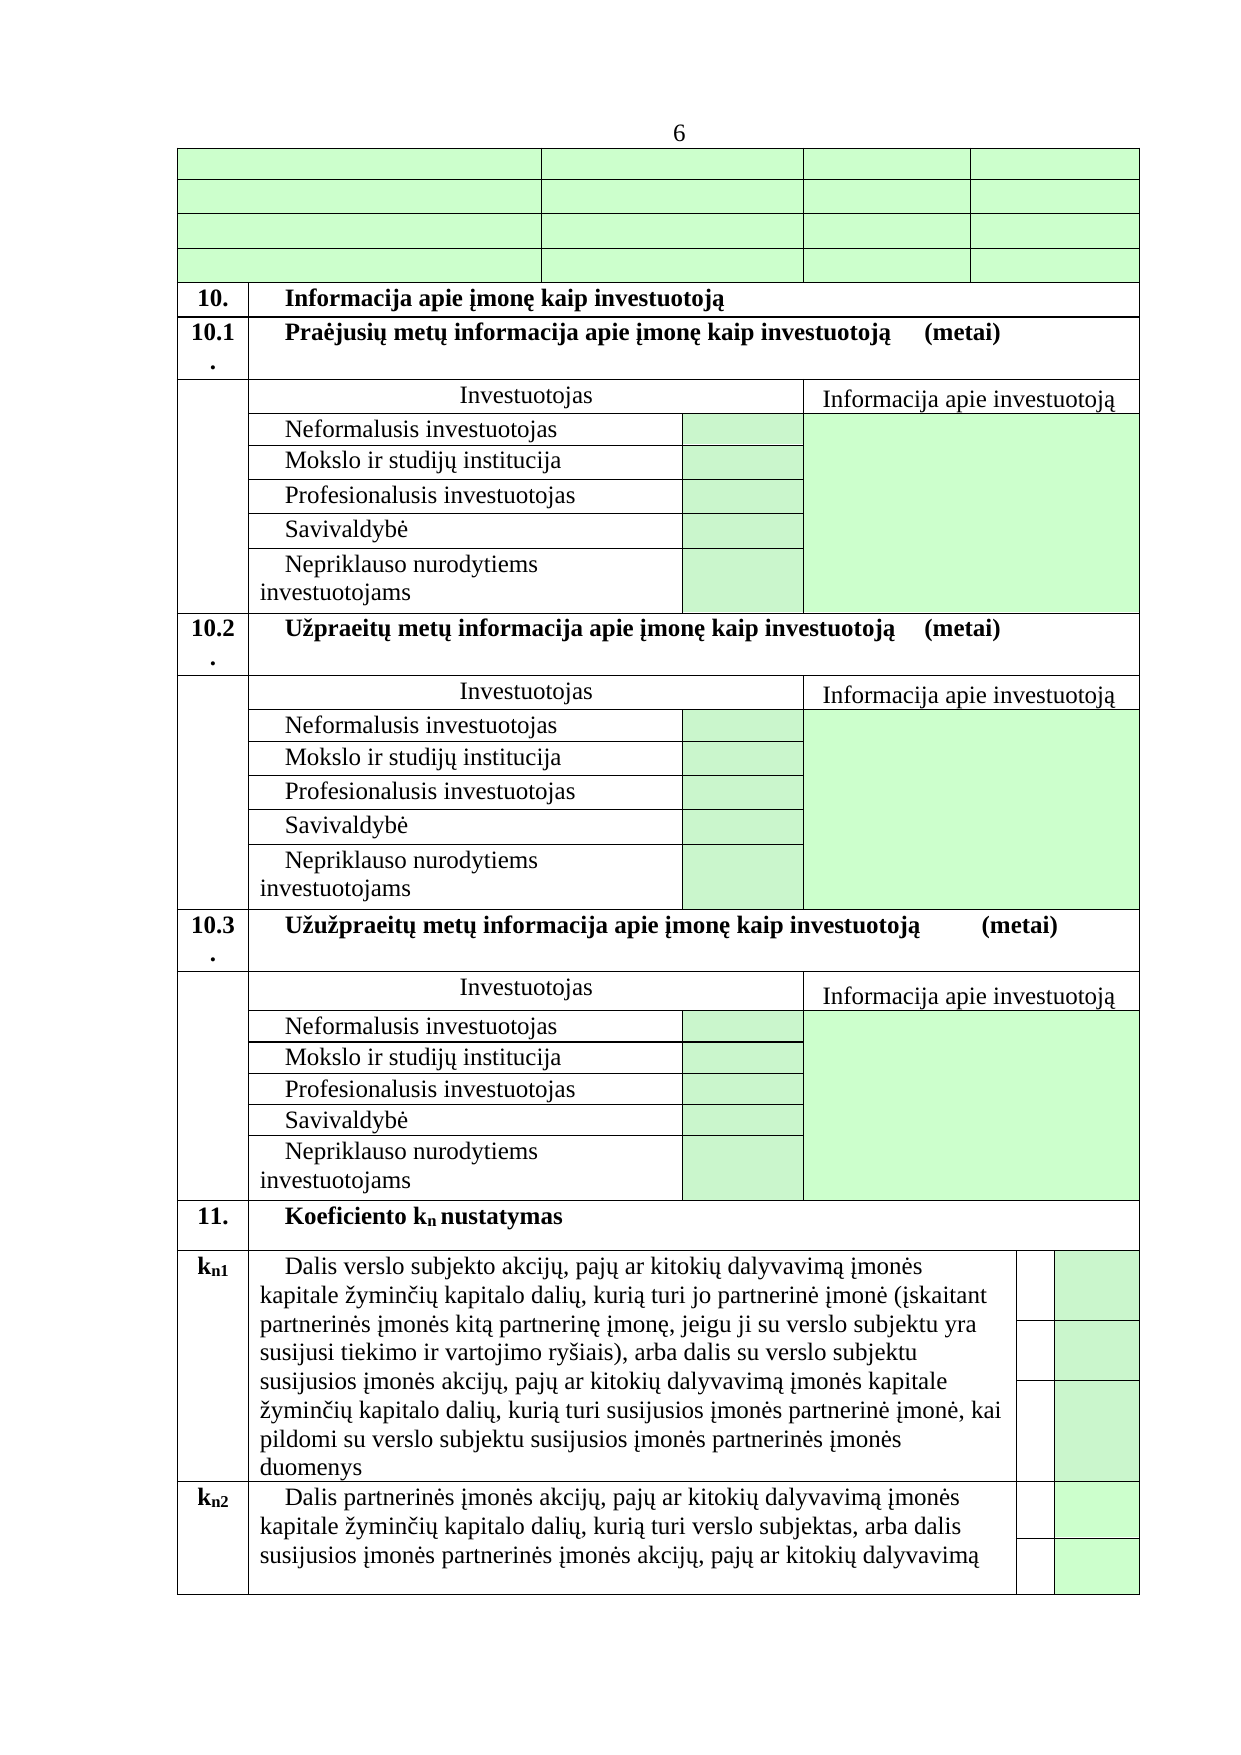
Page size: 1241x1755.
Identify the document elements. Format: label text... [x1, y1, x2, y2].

table_cell [1140, 316, 1181, 379]
table_cell Neformalusis investuotojas [249, 414, 682, 444]
table_cell [1055, 1321, 1139, 1380]
table_cell Informacija apie įmonę kaip investuotoją [249, 283, 1139, 316]
table_cell [683, 446, 803, 479]
table_cell Savivaldybė [249, 514, 682, 548]
table_cell [542, 180, 803, 213]
table_cell [683, 742, 803, 775]
table_cell [542, 149, 803, 179]
table_cell 10. [178, 283, 248, 316]
table_cell [1140, 1010, 1181, 1041]
table_cell [1140, 179, 1181, 213]
table_cell [1140, 1073, 1181, 1104]
table_cell Užpraeitų metų informacija apie įmonę kaip investuotoją [249, 614, 913, 675]
table_cell [1140, 248, 1181, 282]
table_cell Neformalusis investuotojas [249, 710, 682, 741]
table_cell [1140, 1041, 1181, 1073]
table_cell [1140, 513, 1181, 548]
table_cell [804, 710, 1139, 909]
table_cell [683, 1074, 803, 1104]
table_cell Nepriklauso nurodytiems investuotojams [249, 1136, 682, 1200]
table_cell [804, 249, 970, 282]
table_cell (metai) [970, 910, 1139, 971]
table_cell [971, 149, 1139, 179]
table_cell Informacija apie investuotoją [804, 972, 1139, 1010]
table_cell [1140, 675, 1181, 709]
table_cell [1140, 148, 1181, 179]
table_cell [683, 776, 803, 809]
table_cell [542, 249, 803, 282]
table_cell Investuotojas [249, 380, 803, 413]
table_cell Savivaldybė [249, 810, 682, 844]
table_cell (metai) [913, 318, 1139, 379]
table_cell Profesionalusis investuotojas [249, 480, 682, 513]
table_cell 10.1. [178, 318, 248, 379]
table_cell [1140, 1200, 1181, 1250]
table_cell [1140, 909, 1181, 971]
table_cell [1055, 1381, 1139, 1481]
table_cell [1140, 1135, 1181, 1200]
table_cell Koeficiento kn nustatymas [249, 1201, 1139, 1250]
table_cell Dalis verslo subjekto akcijų, pajų ar kitokių dalyvavimą įmonės kapitale žyminčių kapitalo dalių, kurią turi jo partnerinė įmonė (įskaitant partnerinės įmonės kitą partnerinę įmonę, jeigu ji su verslo subjektu yra susijusi tiekimo ir vartojimo ryšiais), arba dalis su verslo subjektu susijusios įmonės akcijų, pajų ar kitokių dalyvavimą įmonės kapitale žyminčių kapitalo dalių, kurią turi susijusios įmonės partnerinė įmonė, kai pildomi su verslo subjektu susijusios įmonės partnerinės įmonės duomenys [249, 1251, 1016, 1481]
table_cell Neformalusis investuotojas [249, 1011, 682, 1041]
table_cell [1140, 1380, 1181, 1481]
table_cell [1140, 282, 1181, 316]
table_cell [804, 180, 970, 213]
table_cell [1140, 1481, 1181, 1537]
table_cell [683, 1043, 803, 1073]
table_cell [683, 1136, 803, 1200]
table_cell [971, 214, 1139, 248]
table_cell [1140, 709, 1181, 741]
table_cell [1140, 1320, 1181, 1380]
table_cell Praėjusių metų informacija apie įmonę kaip investuotoją [249, 318, 913, 379]
table_cell [1017, 1539, 1054, 1594]
table_cell [178, 180, 541, 213]
table_cell [542, 214, 803, 248]
table_cell [683, 549, 803, 612]
table_cell kn2 [178, 1482, 248, 1594]
table_cell Užužpraeitų metų informacija apie įmonę kaip investuotoją [249, 910, 970, 971]
table_cell [1140, 1104, 1181, 1135]
table_cell [1140, 844, 1181, 909]
table_cell [1140, 613, 1181, 675]
table_cell [178, 214, 541, 248]
table_cell [1140, 413, 1181, 444]
table_cell Informacija apie investuotoją [804, 380, 1139, 413]
table_cell [1017, 1381, 1054, 1481]
table_cell [971, 249, 1139, 282]
table_cell Investuotojas [249, 676, 803, 709]
table_cell Nepriklauso nurodytiems investuotojams [249, 549, 682, 612]
table_cell [804, 414, 1139, 612]
table_cell [683, 710, 803, 741]
table_cell [1140, 971, 1181, 1010]
table_cell [1017, 1251, 1054, 1320]
table_cell Savivaldybė [249, 1105, 682, 1135]
table_cell [1140, 1538, 1181, 1594]
table_cell [683, 414, 803, 444]
table_cell [1140, 379, 1181, 413]
table_cell [683, 514, 803, 548]
table_cell Nepriklauso nurodytiems investuotojams [249, 845, 682, 909]
table_cell Mokslo ir studijų institucija [249, 1043, 682, 1073]
table_cell [683, 810, 803, 844]
table_cell [1140, 809, 1181, 844]
table_cell [1140, 479, 1181, 513]
table_cell [178, 972, 248, 1200]
table_cell [178, 149, 541, 179]
table_cell [1140, 445, 1181, 479]
table_cell [178, 380, 248, 612]
table_cell Mokslo ir studijų institucija [249, 446, 682, 479]
table_cell 10.2. [178, 614, 248, 675]
table_cell Dalis partnerinės įmonės akcijų, pajų ar kitokių dalyvavimą įmonės kapitale žyminčių kapitalo dalių, kurią turi verslo subjektas, arba dalis susijusios įmonės partnerinės įmonės akcijų, pajų ar kitokių dalyvavimą [249, 1482, 1016, 1594]
table_cell Profesionalusis investuotojas [249, 1074, 682, 1104]
table_cell Profesionalusis investuotojas [249, 776, 682, 809]
table_cell Mokslo ir studijų institucija [249, 742, 682, 775]
table_cell [1140, 741, 1181, 775]
table_cell (metai) [913, 614, 1139, 675]
table_cell [1017, 1321, 1054, 1380]
table_cell [1055, 1539, 1139, 1594]
table_cell [804, 149, 970, 179]
table_cell [804, 1011, 1139, 1200]
table_cell [971, 180, 1139, 213]
table_cell [178, 249, 541, 282]
table_cell [1140, 213, 1181, 248]
table_cell [804, 214, 970, 248]
table_cell [1140, 775, 1181, 809]
table_cell kn1 [178, 1251, 248, 1481]
table_cell [1055, 1482, 1139, 1537]
table_cell Informacija apie investuotoją [804, 676, 1139, 709]
table_cell [178, 676, 248, 909]
table_cell [683, 1105, 803, 1135]
table_cell [1017, 1482, 1054, 1537]
table_cell [683, 480, 803, 513]
table_cell [1055, 1251, 1139, 1320]
table_cell [1140, 1250, 1181, 1320]
table_cell [683, 845, 803, 909]
table_cell [1140, 548, 1181, 612]
table_cell 10.3. [178, 910, 248, 971]
table_cell 11. [178, 1201, 248, 1250]
table_cell [683, 1011, 803, 1041]
table_cell Investuotojas [249, 972, 803, 1010]
